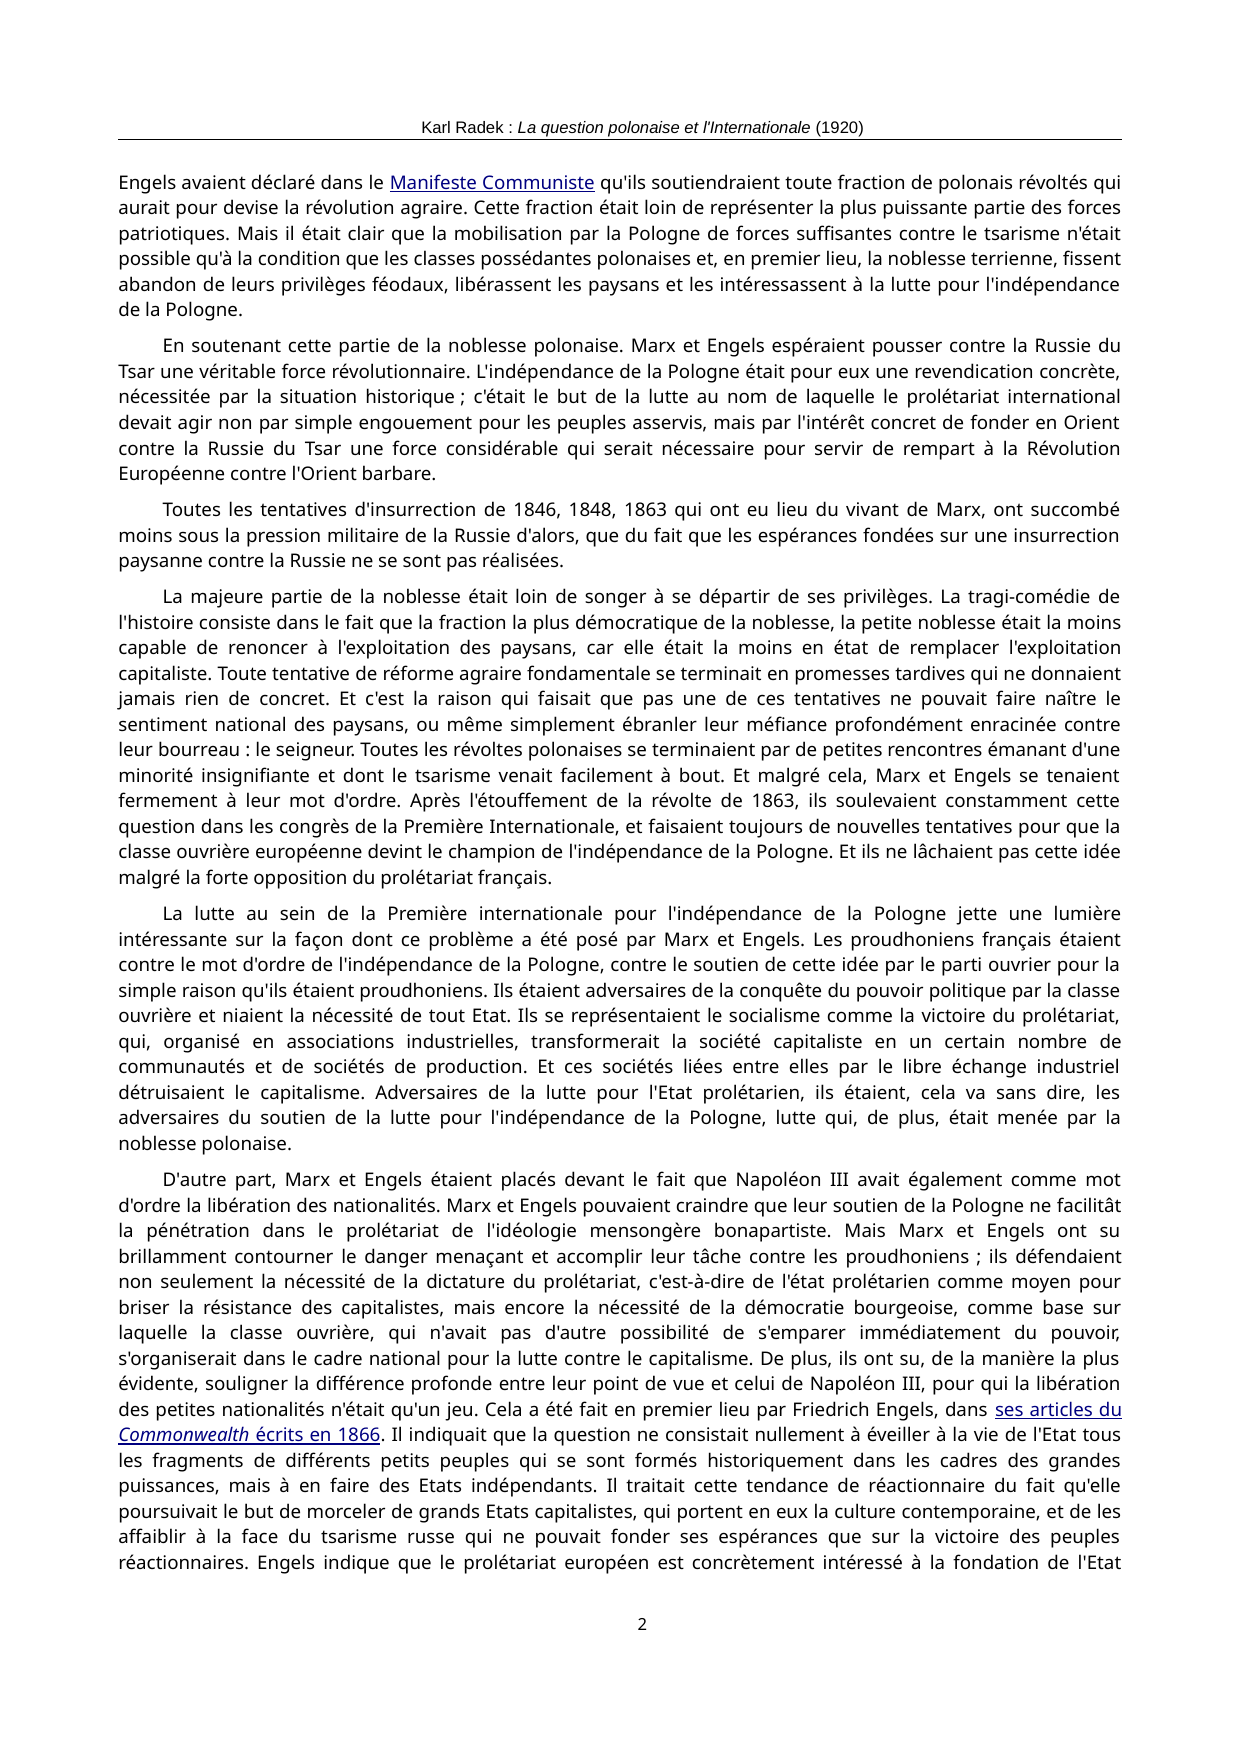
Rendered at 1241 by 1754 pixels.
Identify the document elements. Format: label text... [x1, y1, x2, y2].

text Engels avaient déclaré dans le Manifeste Communiste qu'ils soutiendraient toute fraction de polonais révoltés qui aurait pour devise la révolution agraire. Cette fraction était loin de représenter la plus puissante partie des forces patriotiques. Mais il était clair que la mobilisation par la Pologne de forces suffisantes contre le tsarisme n'était possible qu'à la condition que les classes possédantes polonaises et, en premier lieu, la noblesse terrienne, fissent abandon de leurs privilèges féodaux, libérassent les paysans et les intéressassent à la lutte pour l'indépendance de la Pologne. [118, 169, 1122, 322]
text Toutes les tentatives d'insurrection de 1846, 1848, 1863 qui ont eu lieu du vivant de Marx, ont succombé moins sous la pression militaire de la Russie d'alors, que du fait que les espérances fondées sur une insurrection paysanne contre la Russie ne se sont pas réalisées. [118, 496, 1122, 573]
text En soutenant cette partie de la noblesse polonaise. Marx et Engels espéraient pousser contre la Russie du Tsar une véritable force révolutionnaire. L'indépendance de la Pologne était pour eux une revendication concrète, nécessitée par la situation historique ; c'était le but de la lutte au nom de laquelle le prolétariat international devait agir non par simple engouement pour les peuples asservis, mais par l'intérêt concret de fonder en Orient contre la Russie du Tsar une force considérable qui serait nécessaire pour servir de rempart à la Révolution Européenne contre l'Orient barbare. [118, 333, 1122, 486]
text La majeure partie de la noblesse était loin de songer à se départir de ses privilèges. La tragi-comédie de l'histoire consiste dans le fait que la fraction la plus démocratique de la noblesse, la petite noblesse était la moins capable de renoncer à l'exploitation des paysans, car elle était la moins en état de remplacer l'exploitation capitaliste. Toute tentative de réforme agraire fondamentale se terminait en promesses tardives qui ne donnaient jamais rien de concret. Et c'est la raison qui faisait que pas une de ces tentatives ne pouvait faire naître le sentiment national des paysans, ou même simplement ébranler leur méfiance profondément enracinée contre leur bourreau : le seigneur. Toutes les révoltes polonaises se terminaient par de petites rencontres émanant d'une minorité insignifiante et dont le tsarisme venait facilement à bout. Et malgré cela, Marx et Engels se tenaient fermement à leur mot d'ordre. Après l'étouffement de la révolte de 1863, ils soulevaient constamment cette question dans les congrès de la Première Internationale, et faisaient toujours de nouvelles tentatives pour que la classe ouvrière européenne devint le champion de l'indépendance de la Pologne. Et ils ne lâchaient pas cette idée malgré la forte opposition du prolétariat français. [118, 584, 1122, 890]
text D'autre part, Marx et Engels étaient placés devant le fait que Napoléon III avait également comme mot d'ordre la libération des nationalités. Marx et Engels pouvaient craindre que leur soutien de la Pologne ne facilitât la pénétration dans le prolétariat de l'idéologie mensongère bonapartiste. Mais Marx et Engels ont su brillamment contourner le danger menaçant et accomplir leur tâche contre les proudhoniens ; ils défendaient non seulement la nécessité de la dictature du prolétariat, c'est-à-dire de l'état prolétarien comme moyen pour briser la résistance des capitalistes, mais encore la nécessité de la démocratie bourgeoise, comme base sur laquelle la classe ouvrière, qui n'avait pas d'autre possibilité de s'emparer immédiatement du pouvoir, s'organiserait dans le cadre national pour la lutte contre le capitalisme. De plus, ils ont su, de la manière la plus évidente, souligner la différence profonde entre leur point de vue et celui de Napoléon III, pour qui la libération des petites nationalités n'était qu'un jeu. Cela a été fait en premier lieu par Friedrich Engels, dans ses articles du Commonwealth écrits en 1866. Il indiquait que la question ne consistait nullement à éveiller à la vie de l'Etat tous les fragments de différents petits peuples qui se sont formés historiquement dans les cadres des grandes puissances, mais à en faire des Etats indépendants. Il traitait cette tendance de réactionnaire du fait qu'elle poursuivait le but de morceler de grands Etats capitalistes, qui portent en eux la culture contemporaine, et de les affaiblir à la face du tsarisme russe qui ne pouvait fonder ses espérances que sur la victoire des peuples réactionnaires. Engels indique que le prolétariat européen est concrètement intéressé à la fondation de l'Etat [118, 1166, 1122, 1575]
text La lutte au sein de la Première internationale pour l'indépendance de la Pologne jette une lumière intéressante sur la façon dont ce problème a été posé par Marx et Engels. Les proudhoniens français étaient contre le mot d'ordre de l'indépendance de la Pologne, contre le soutien de cette idée par le parti ouvrier pour la simple raison qu'ils étaient proudhoniens. Ils étaient adversaires de la conquête du pouvoir politique par la classe ouvrière et niaient la nécessité de tout Etat. Ils se représentaient le socialisme comme la victoire du prolétariat, qui, organisé en associations industrielles, transformerait la société capitaliste en un certain nombre de communautés et de sociétés de production. Et ces sociétés liées entre elles par le libre échange industriel détruisaient le capitalisme. Adversaires de la lutte pour l'Etat prolétarien, ils étaient, cela va sans dire, les adversaires du soutien de la lutte pour l'indépendance de la Pologne, lutte qui, de plus, était menée par la noblesse polonaise. [118, 901, 1122, 1156]
